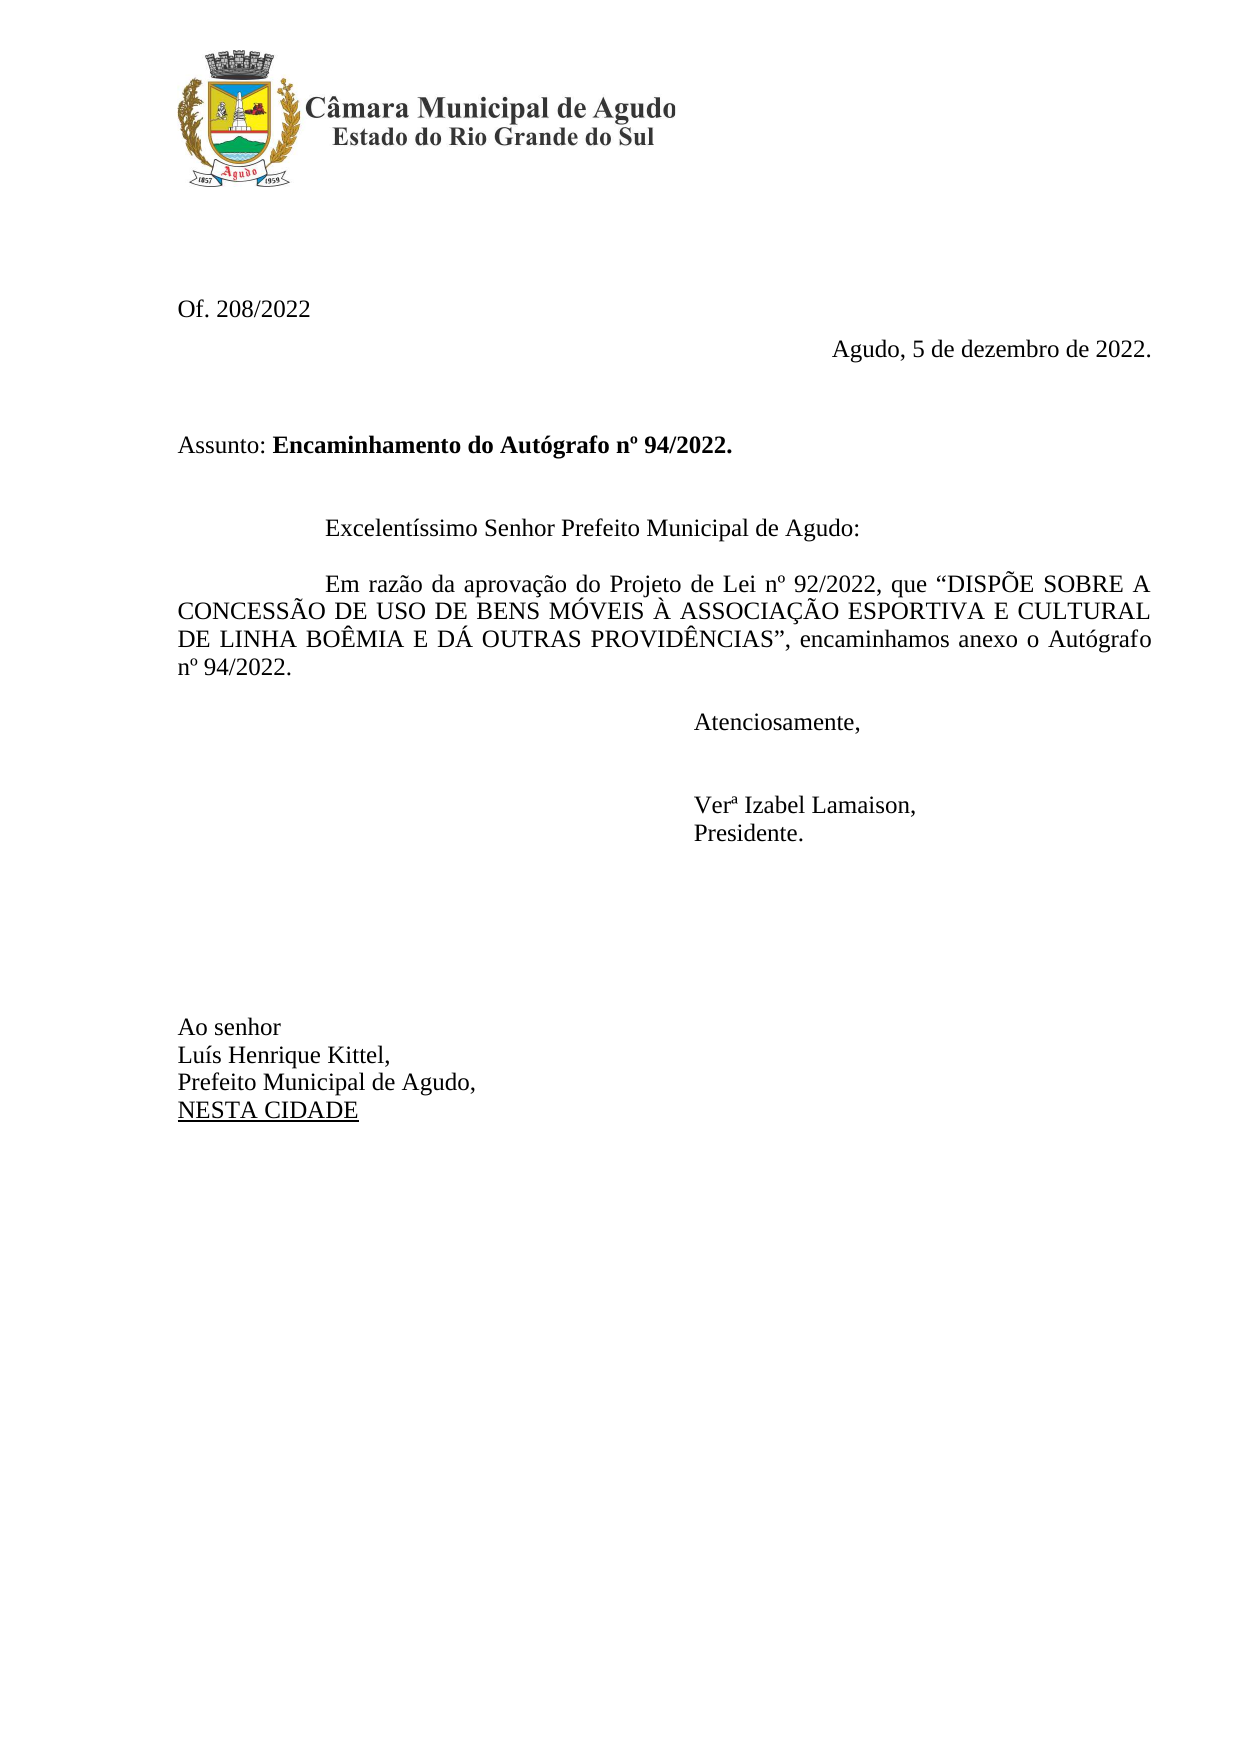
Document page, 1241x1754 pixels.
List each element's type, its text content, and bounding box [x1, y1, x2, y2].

text NESTA CIDADE [177, 1096, 1152, 1124]
picture [177, 50, 676, 187]
text Of. 208/2022 [177, 295, 1152, 323]
text Excelentíssimo Senhor Prefeito Municipal de Agudo: [177, 514, 1152, 542]
text Atenciosamente, [546, 708, 1152, 736]
text Assunto: Encaminhamento do Autógrafo nº 94/2022. [177, 431, 1152, 459]
text Prefeito Municipal de Agudo, [177, 1068, 1152, 1096]
text Presidente. [546, 819, 1152, 847]
text Agudo, 5 de dezembro de 2022. [177, 336, 1152, 363]
text Luís Henrique Kittel, [177, 1041, 1152, 1068]
text Em razão da aprovação do Projeto de Lei nº 92/2022, que “DISPÕE SOBRE A CONCESSÃO DE USO DE BENS MÓVEIS À ASSOCIAÇÃO ESPORTIVA E CULTURAL DE LINHA BOÊMIA E DÁ OUTRAS PROVIDÊNCIAS”, encaminhamos anexo o Autógrafo nº 94/2022. [177, 570, 1152, 681]
text Verª Izabel Lamaison, [546, 791, 1152, 819]
text Ao senhor [177, 1013, 1152, 1041]
